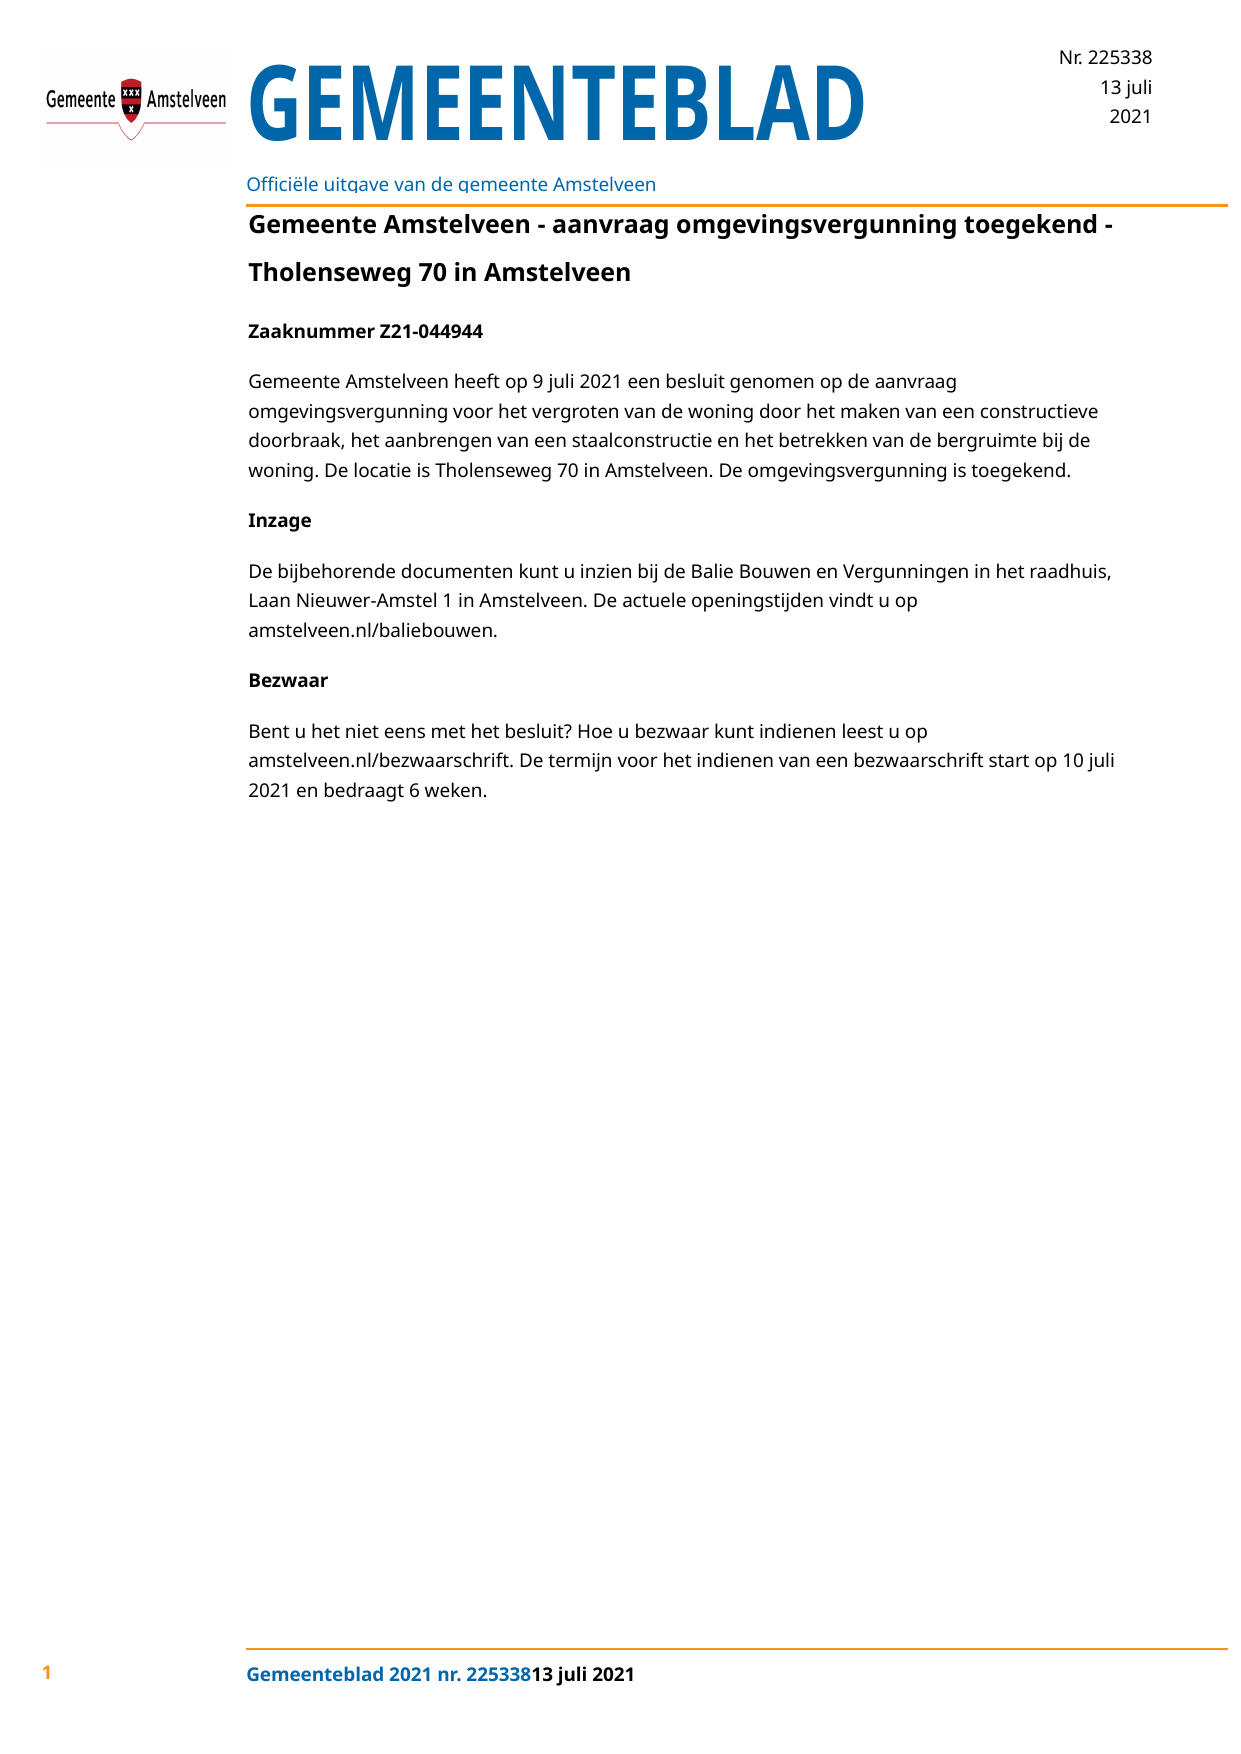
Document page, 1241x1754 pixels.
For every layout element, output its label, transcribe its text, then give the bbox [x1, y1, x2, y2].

text Inzage [248, 507, 1152, 533]
text Bent u het niet eens met het besluit? Hoe u bezwaar kunt indienen leest u op amstelveen.nl/bezwaarschrift. De termijn voor het indienen van een bezwaarschrift start op 10 juli 2021 en bedraagt 6 weken. [248, 718, 1152, 803]
picture [41, 47, 231, 172]
text Gemeente Amstelveen - aanvraag omgevingsvergunning toegekend - Tholenseweg 70 in Amstelveen [248, 207, 1152, 288]
text Gemeente Amstelveen heeft op 9 juli 2021 een besluit genomen op de aanvraag omgevingsvergunning voor het vergroten van de woning door het maken van een constructieve doorbraak, het aanbrengen van een staalconstructie en het betrekken van de bergruimte bij de woning. De locatie is Tholenseweg 70 in Amstelveen. De omgevingsvergunning is toegekend. [248, 368, 1152, 483]
text De bijbehorende documenten kunt u inzien bij de Balie Bouwen en Vergunningen in het raadhuis, Laan Nieuwer-Amstel 1 in Amstelveen. De actuele openingstijden vindt u op amstelveen.nl/baliebouwen. [248, 558, 1152, 643]
text Zaaknummer Z21-044944 [248, 318, 1152, 344]
text Bezwaar [248, 667, 1152, 693]
